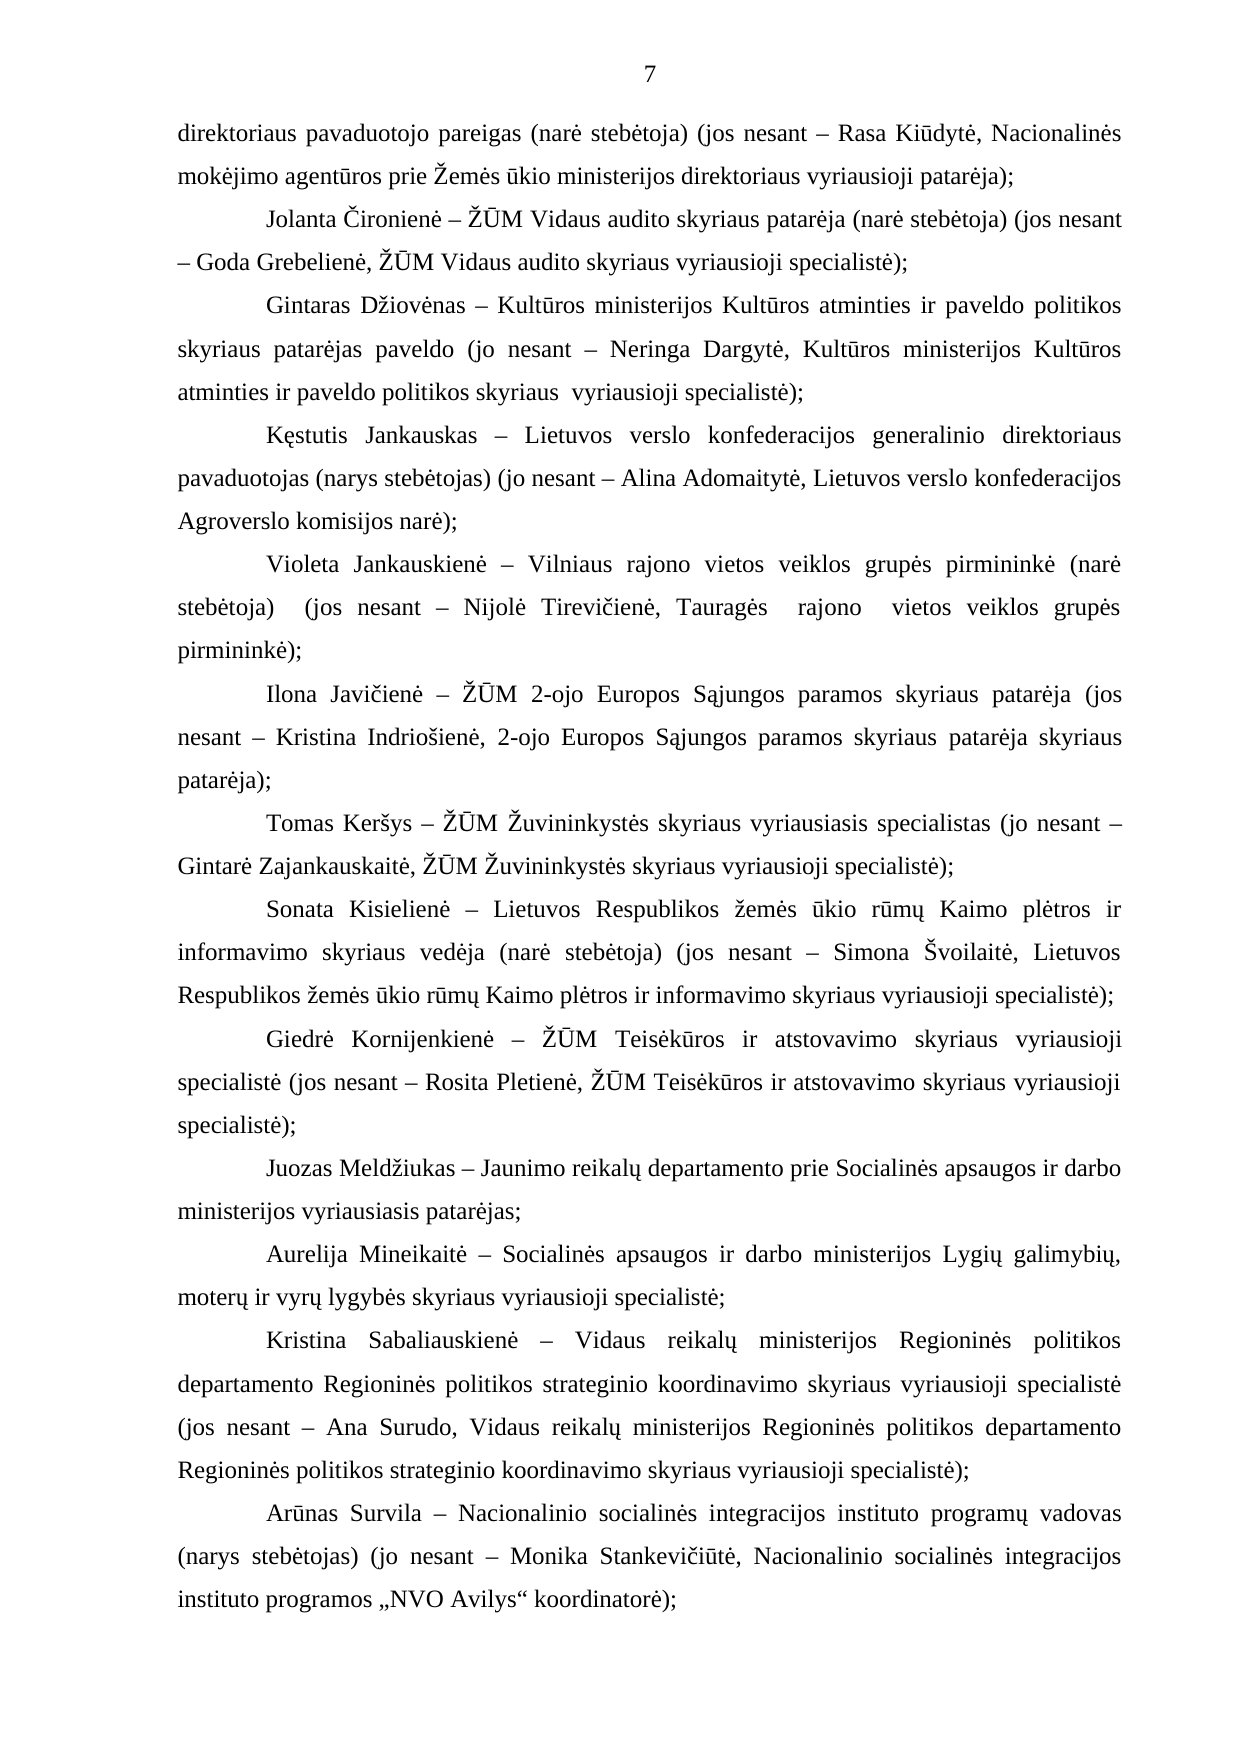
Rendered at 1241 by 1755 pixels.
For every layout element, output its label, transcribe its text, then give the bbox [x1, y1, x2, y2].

text Arūnas Survila – Nacionalinio socialinės integracijos instituto programų vadovas (narys stebėtojas) (jo nesant – Monika Stankevičiūtė, Nacionalinio socialinės integracijos instituto programos „NVO Avilys“ koordinatorė); [177, 1498, 1122, 1613]
text Tomas Keršys – ŽŪM Žuvininkystės skyriaus vyriausiasis specialistas (jo nesant – Gintarė Zajankauskaitė, ŽŪM Žuvininkystės skyriaus vyriausioji specialistė); [177, 808, 1122, 880]
text direktoriaus pavaduotojo pareigas (narė stebėtoja) (jos nesant – Rasa Kiūdytė, Nacionalinės mokėjimo agentūros prie Žemės ūkio ministerijos direktoriaus vyriausioji patarėja); [177, 118, 1122, 190]
text Kristina Sabaliauskienė – Vidaus reikalų ministerijos Regioninės politikos departamento Regioninės politikos strateginio koordinavimo skyriaus vyriausioji specialistė (jos nesant – Ana Surudo, Vidaus reikalų ministerijos Regioninės politikos departamento Regioninės politikos strateginio koordinavimo skyriaus vyriausioji specialistė); [177, 1326, 1122, 1484]
text Gintaras Džiovėnas – Kultūros ministerijos Kultūros atminties ir paveldo politikos skyriaus patarėjas paveldo (jo nesant – Neringa Dargytė, Kultūros ministerijos Kultūros atminties ir paveldo politikos skyriaus vyriausioji specialistė); [177, 291, 1122, 406]
text Giedrė Kornijenkienė – ŽŪM Teisėkūros ir atstovavimo skyriaus vyriausioji specialistė (jos nesant – Rosita Pletienė, ŽŪM Teisėkūros ir atstovavimo skyriaus vyriausioji specialistė); [177, 1024, 1122, 1139]
text Aurelija Mineikaitė – Socialinės apsaugos ir darbo ministerijos Lygių galimybių, moterų ir vyrų lygybės skyriaus vyriausioji specialistė; [177, 1239, 1122, 1311]
text Ilona Javičienė – ŽŪM 2-ojo Europos Sąjungos paramos skyriaus patarėja (jos nesant – Kristina Indriošienė, 2-ojo Europos Sąjungos paramos skyriaus patarėja skyriaus patarėja); [177, 679, 1122, 794]
text Kęstutis Jankauskas – Lietuvos verslo konfederacijos generalinio direktoriaus pavaduotojas (narys stebėtojas) (jo nesant – Alina Adomaitytė, Lietuvos verslo konfederacijos Agroverslo komisijos narė); [177, 420, 1122, 535]
text Juozas Meldžiukas – Jaunimo reikalų departamento prie Socialinės apsaugos ir darbo ministerijos vyriausiasis patarėjas; [177, 1153, 1122, 1225]
text Jolanta Čironienė – ŽŪM Vidaus audito skyriaus patarėja (narė stebėtoja) (jos nesant – Goda Grebelienė, ŽŪM Vidaus audito skyriaus vyriausioji specialistė); [177, 204, 1122, 276]
text Violeta Jankauskienė – Vilniaus rajono vietos veiklos grupės pirmininkė (narė stebėtoja) (jos nesant – Nijolė Tirevičienė, Tauragės rajono vietos veiklos grupės pirmininkė); [177, 549, 1122, 664]
text Sonata Kisielienė – Lietuvos Respublikos žemės ūkio rūmų Kaimo plėtros ir informavimo skyriaus vedėja (narė stebėtoja) (jos nesant – Simona Švoilaitė, Lietuvos Respublikos žemės ūkio rūmų Kaimo plėtros ir informavimo skyriaus vyriausioji specialistė); [177, 894, 1122, 1009]
